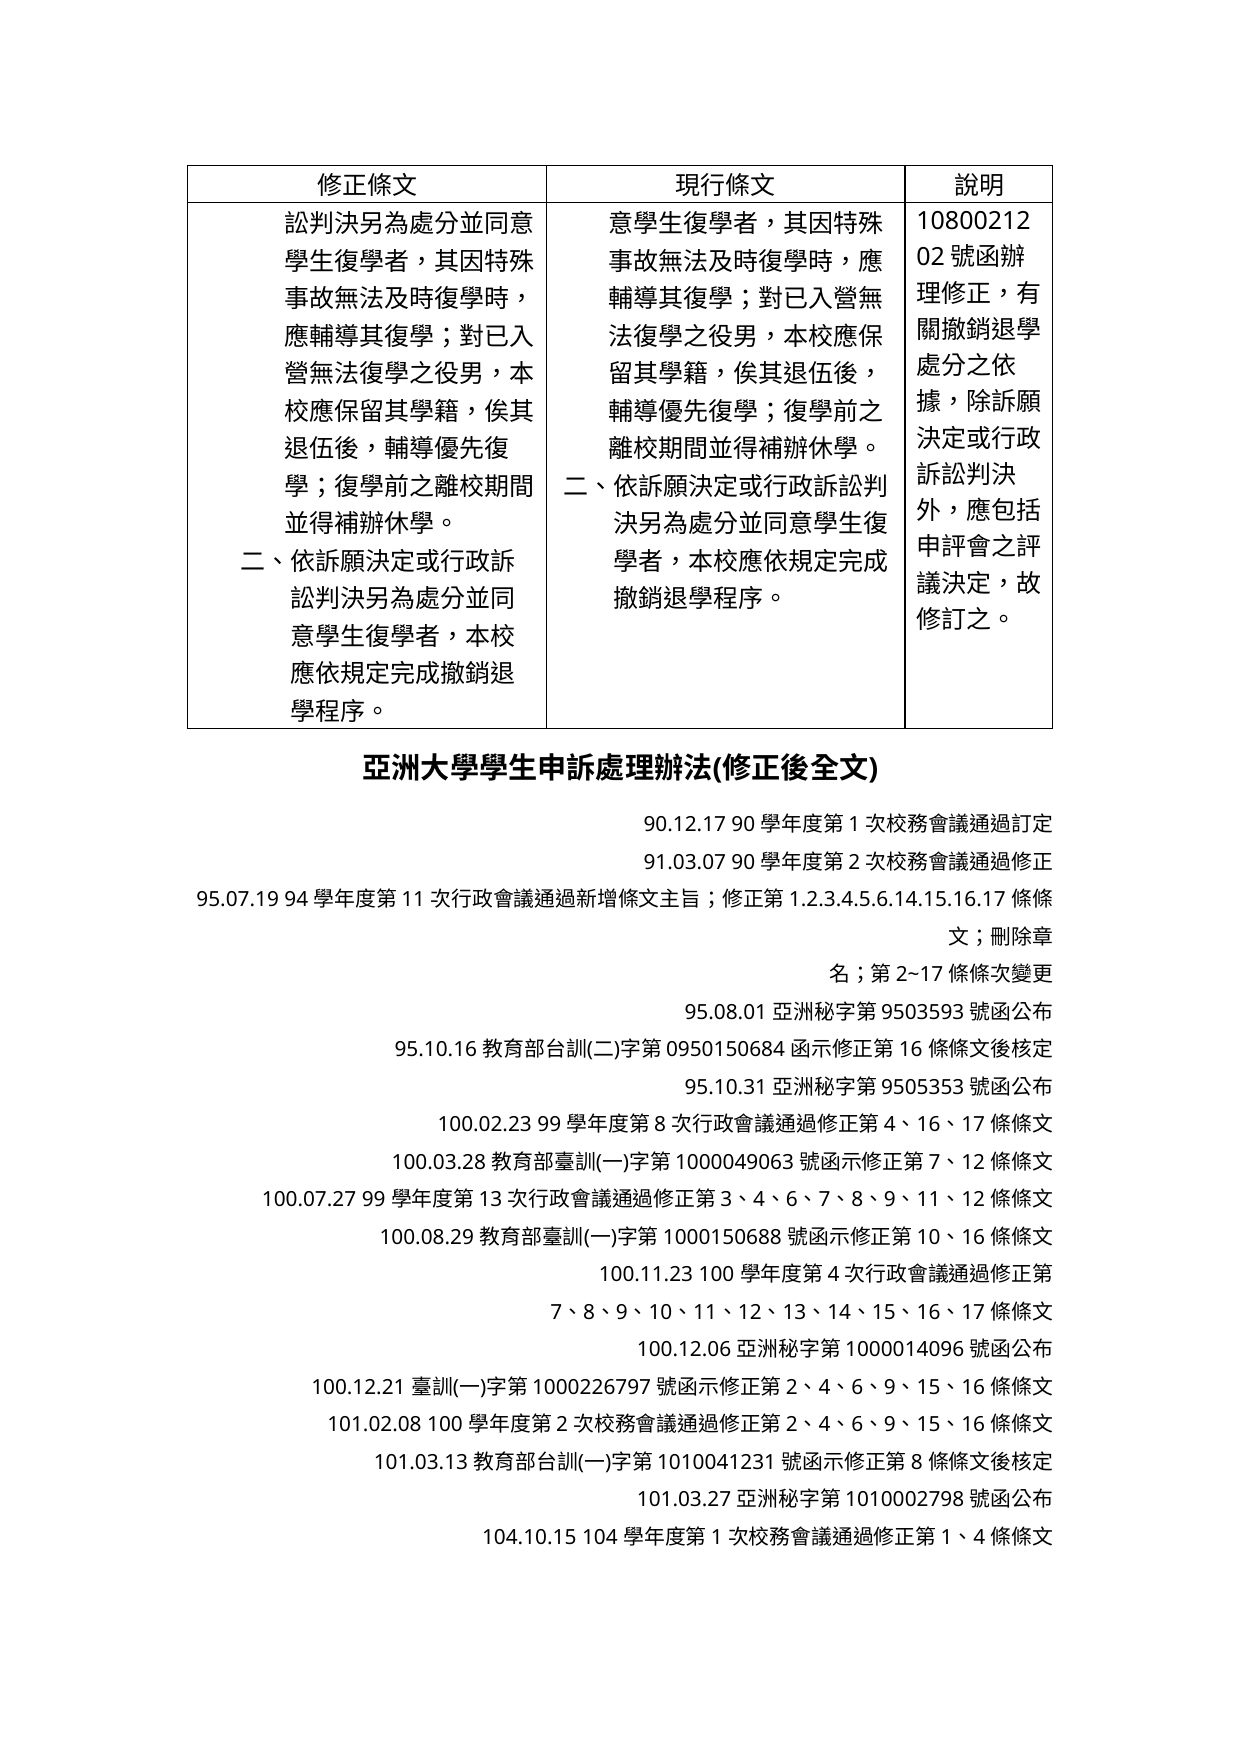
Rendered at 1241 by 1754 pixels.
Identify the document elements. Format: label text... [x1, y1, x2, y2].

text 95.07.19 94 學年度第11 次行政會議通過新增條文主旨；修正第1.2.3.4.5.6.14.15.16.17 條條文；刪除章 [187, 879, 1053, 954]
text 90.12.17 90 學年度第1 次校務會議通過訂定 [187, 804, 1053, 841]
text 亞洲大學學生申訴處理辦法(修正後全文) [187, 729, 1053, 804]
text 100.11.23 100 學年度第4 次行政會議通過修正第7、8、9、10、11、12、13、14、15、16、17 條條文 [187, 1254, 1053, 1329]
text 101.03.13 教育部台訓(一)字第1010041231 號函示修正第8 條條文後核定 [187, 1441, 1053, 1479]
text 100.02.23 99 學年度第8 次行政會議通過修正第4、16、17 條條文 [187, 1104, 1053, 1141]
text 100.03.28 教育部臺訓(一)字第1000049063 號函示修正第7、12 條條文 [187, 1141, 1053, 1179]
text 104.10.15 104 學年度第1 次校務會議通過修正第1、4 條條文 [187, 1516, 1053, 1554]
table_header 說明 [906, 166, 1052, 202]
table_header 修正條文 [188, 166, 546, 202]
table_cell 意學生復學者，其因特殊事故無法及時復學時，應輔導其復學；對已入營無法復學之役男，本校應保留其學籍，俟其退伍後，輔導優先復學；復學前之離校期間並得補辦休學。 二、依訴願決定或行政訴訟判決另為處分並同意學生復學者，本校應依規定完成撤銷退學程序。 [547, 203, 904, 728]
table_header 現行條文 [547, 166, 904, 202]
table_cell 訟判決另為處分並同意學生復學者，其因特殊事故無法及時復學時，應輔導其復學；對已入營無法復學之役男，本校應保留其學籍，俟其退伍後，輔導優先復學；復學前之離校期間並得補辦休學。 二、依訴願決定或行政訴訟判決另為處分並同意學生復學者，本校應依規定完成撤銷退學程序。 [188, 203, 546, 728]
text 100.07.27 99 學年度第13 次行政會議通過修正第3、4、6、7、8、9、11、12 條條文 [187, 1179, 1053, 1216]
text 101.03.27 亞洲秘字第1010002798 號函公布 [187, 1479, 1053, 1516]
text 91.03.07 90 學年度第2 次校務會議通過修正 [187, 841, 1053, 879]
text 95.10.16 教育部台訓(二)字第0950150684 函示修正第16 條條文後核定 [187, 1029, 1053, 1066]
text 101.02.08 100 學年度第2 次校務會議通過修正第2、4、6、9、15、16 條條文 [187, 1404, 1053, 1441]
text 95.08.01 亞洲秘字第9503593 號函公布 [187, 991, 1053, 1029]
text 名；第2~17 條條次變更 [187, 954, 1053, 991]
text 95.10.31 亞洲秘字第9505353 號函公布 [187, 1066, 1053, 1104]
text 100.12.21 臺訓(一)字第1000226797 號函示修正第2、4、6、9、15、16 條條文 [187, 1366, 1053, 1404]
text 100.12.06 亞洲秘字第1000014096 號函公布 [187, 1329, 1053, 1366]
text 100.08.29 教育部臺訓(一)字第1000150688 號函示修正第10、16 條條文 [187, 1216, 1053, 1254]
table_cell 1080021202號函辦理修正，有關撤銷退學處分之依據，除訴願決定或行政訴訟判決外，應包括申評會之評議決定，故修訂之。 [906, 203, 1052, 728]
